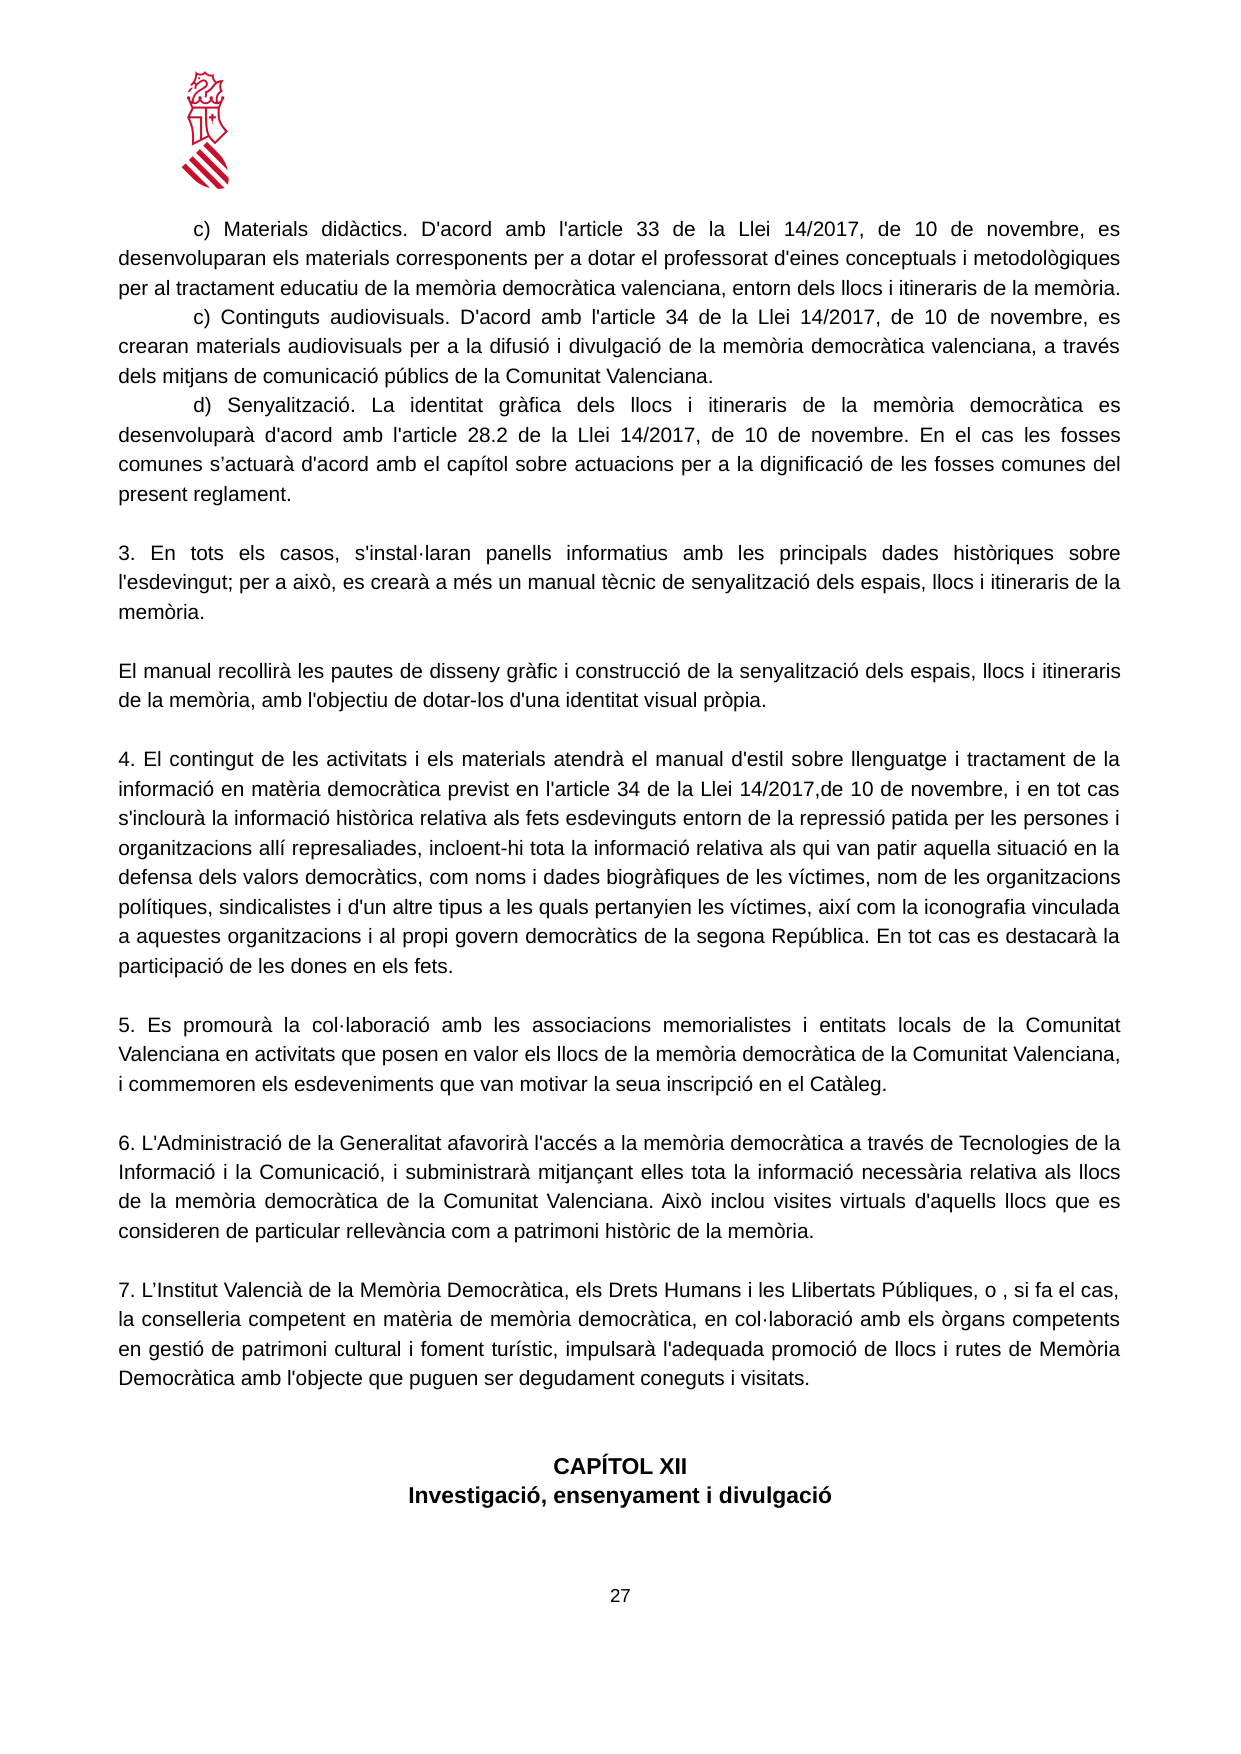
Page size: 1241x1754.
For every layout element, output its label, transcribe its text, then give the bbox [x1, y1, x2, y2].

text 5. Es promourà la col·laboració amb les associacions memorialistes i entitats locals de la Comunitat Valenciana en activitats que posen en valor els llocs de la memòria democràtica de la Comunitat Valenciana, i commemoren els esdeveniments que van motivar la seua inscripció en el Catàleg. [118, 1008, 1122, 1097]
text 6. L'Administració de la Generalitat afavorirà l'accés a la memòria democràtica a través de Tecnologies de la Informació i la Comunicació, i subministrarà mitjançant elles tota la informació necessària relativa als llocs de la memòria democràtica de la Comunitat Valenciana. Això inclou visites virtuals d'aquells llocs que es consideren de particular rellevància com a patrimoni històric de la memòria. [118, 1126, 1122, 1244]
text 3. En tots els casos, s'instal·laran panells informatius amb les principals dades històriques sobre l'esdevingut; per a això, es crearà a més un manual tècnic de senyalització dels espais, llocs i itineraris de la memòria. [118, 537, 1122, 625]
text c) Materials didàctics. D'acord amb l'article 33 de la Llei 14/2017, de 10 de novembre, es desenvoluparan els materials corresponents per a dotar el professorat d'eines conceptuals i metodològiques per al tractament educatiu de la memòria democràtica valenciana, entorn dels llocs i itineraris de la memòria. [118, 212, 1122, 301]
text 7. L’Institut Valencià de la Memòria Democràtica, els Drets Humans i les Llibertats Públiques, o , si fa el cas, la conselleria competent en matèria de memòria democràtica, en col·laboració amb els òrgans competents en gestió de patrimoni cultural i foment turístic, impulsarà l'adequada promoció de llocs i rutes de Memòria Democràtica amb l'objecte que puguen ser degudament coneguts i visitats. [118, 1274, 1122, 1392]
text 4. El contingut de les activitats i els materials atendrà el manual d'estil sobre llenguatge i tractament de la informació en matèria democràtica previst en l'article 34 de la Llei 14/2017,de 10 de novembre, i en tot cas s'inclourà la informació històrica relativa als fets esdevinguts entorn de la repressió patida per les persones i organitzacions allí represaliades, incloent-hi tota la informació relativa als qui van patir aquella situació en la defensa dels valors democràtics, com noms i dades biogràfiques de les víctimes, nom de les organitzacions polítiques, sindicalistes i d'un altre tipus a les quals pertanyien les víctimes, així com la iconografia vinculada a aquestes organitzacions i al propi govern democràtics de la segona República. En tot cas es destacarà la participació de les dones en els fets. [118, 743, 1122, 979]
text d) Senyalització. La identitat gràfica dels llocs i itineraris de la memòria democràtica es desenvoluparà d'acord amb l'article 28.2 de la Llei 14/2017, de 10 de novembre. En el cas les fosses comunes s’actuarà d'acord amb el capítol sobre actuacions per a la dignificació de les fosses comunes del present reglament. [118, 389, 1122, 507]
text c) Continguts audiovisuals. D'acord amb l'article 34 de la Llei 14/2017, de 10 de novembre, es crearan materials audiovisuals per a la difusió i divulgació de la memòria democràtica valenciana, a través dels mitjans de comunicació públics de la Comunitat Valenciana. [118, 301, 1122, 389]
text El manual recollirà les pautes de disseny gràfic i construcció de la senyalització dels espais, llocs i itineraris de la memòria, amb l'objectiu de dotar-los d'una identitat visual pròpia. [118, 655, 1122, 714]
picture [181, 70, 229, 189]
text Investigació, ensenyament i divulgació [118, 1480, 1122, 1509]
text CAPÍTOL XII [118, 1451, 1122, 1480]
